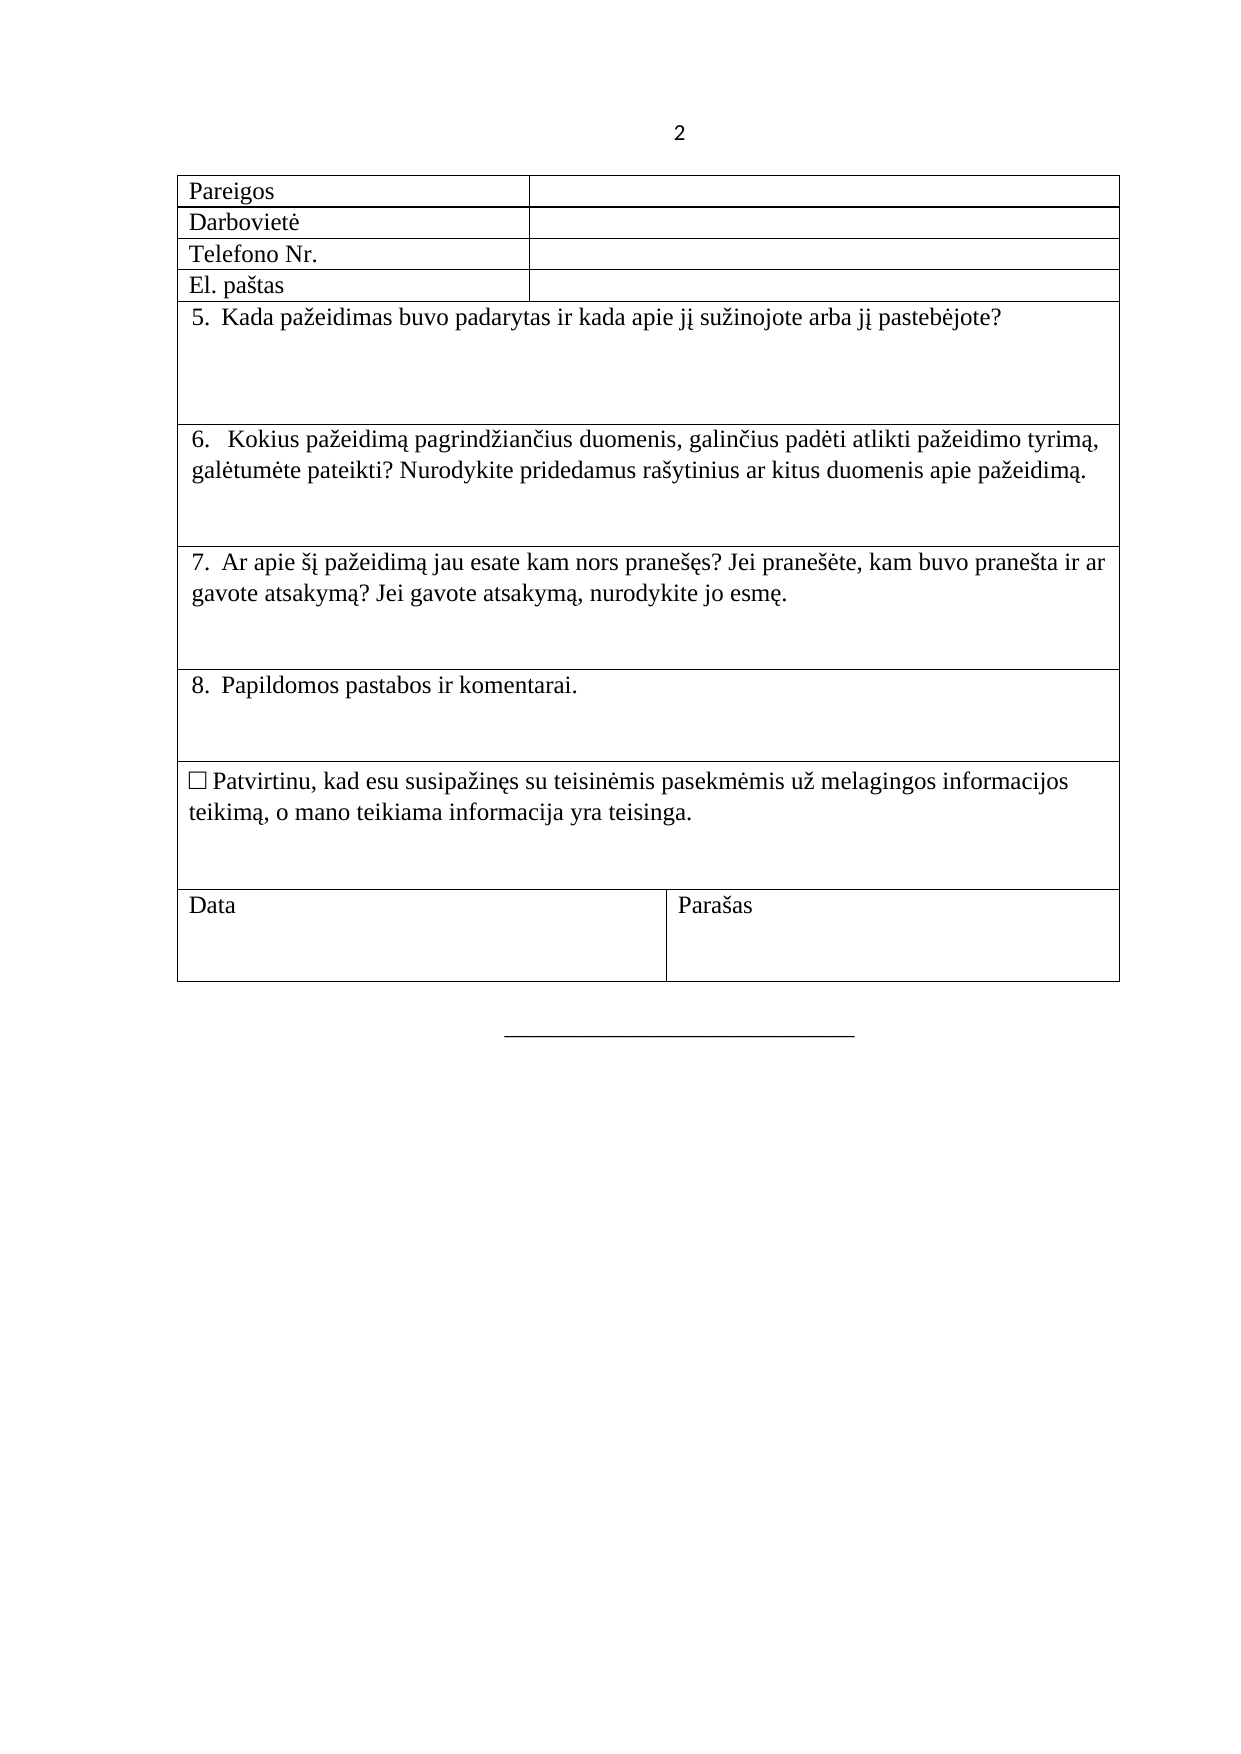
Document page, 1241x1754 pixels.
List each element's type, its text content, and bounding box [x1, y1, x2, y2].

table_cell 5. Kada pažeidimas buvo padarytas ir kada apie jį sužinojote arba jį pastebėjote? [178, 302, 1119, 423]
table_cell Telefono Nr. [178, 239, 529, 269]
table_cell [530, 239, 1119, 269]
table_cell □ Patvirtinu, kad esu susipažinęs su teisinėmis pasekmėmis už melagingos informacijos teikimą, o mano teikiama informacija yra teisinga. [178, 762, 1119, 889]
table_cell 6. Kokius pažeidimą pagrindžiančius duomenis, galinčius padėti atlikti pažeidimo tyrimą, galėtumėte pateikti? Nurodykite pridedamus rašytinius ar kitus duomenis apie pažeidimą. [178, 425, 1119, 546]
table_cell [530, 270, 1119, 301]
table_cell Parašas [667, 890, 1119, 981]
table_cell El. paštas [178, 270, 529, 301]
table_cell Darbovietė [178, 208, 529, 238]
text ____________________________ [177, 1011, 1181, 1039]
table_cell [530, 208, 1119, 238]
table_cell Data [178, 890, 666, 981]
table_cell [530, 176, 1119, 206]
table_cell 7. Ar apie šį pažeidimą jau esate kam nors pranešęs? Jei pranešėte, kam buvo pranešta ir ar gavote atsakymą? Jei gavote atsakymą, nurodykite jo esmę. [178, 547, 1119, 669]
table_cell Pareigos [178, 176, 529, 206]
table_cell 8. Papildomos pastabos ir komentarai. [178, 670, 1119, 761]
